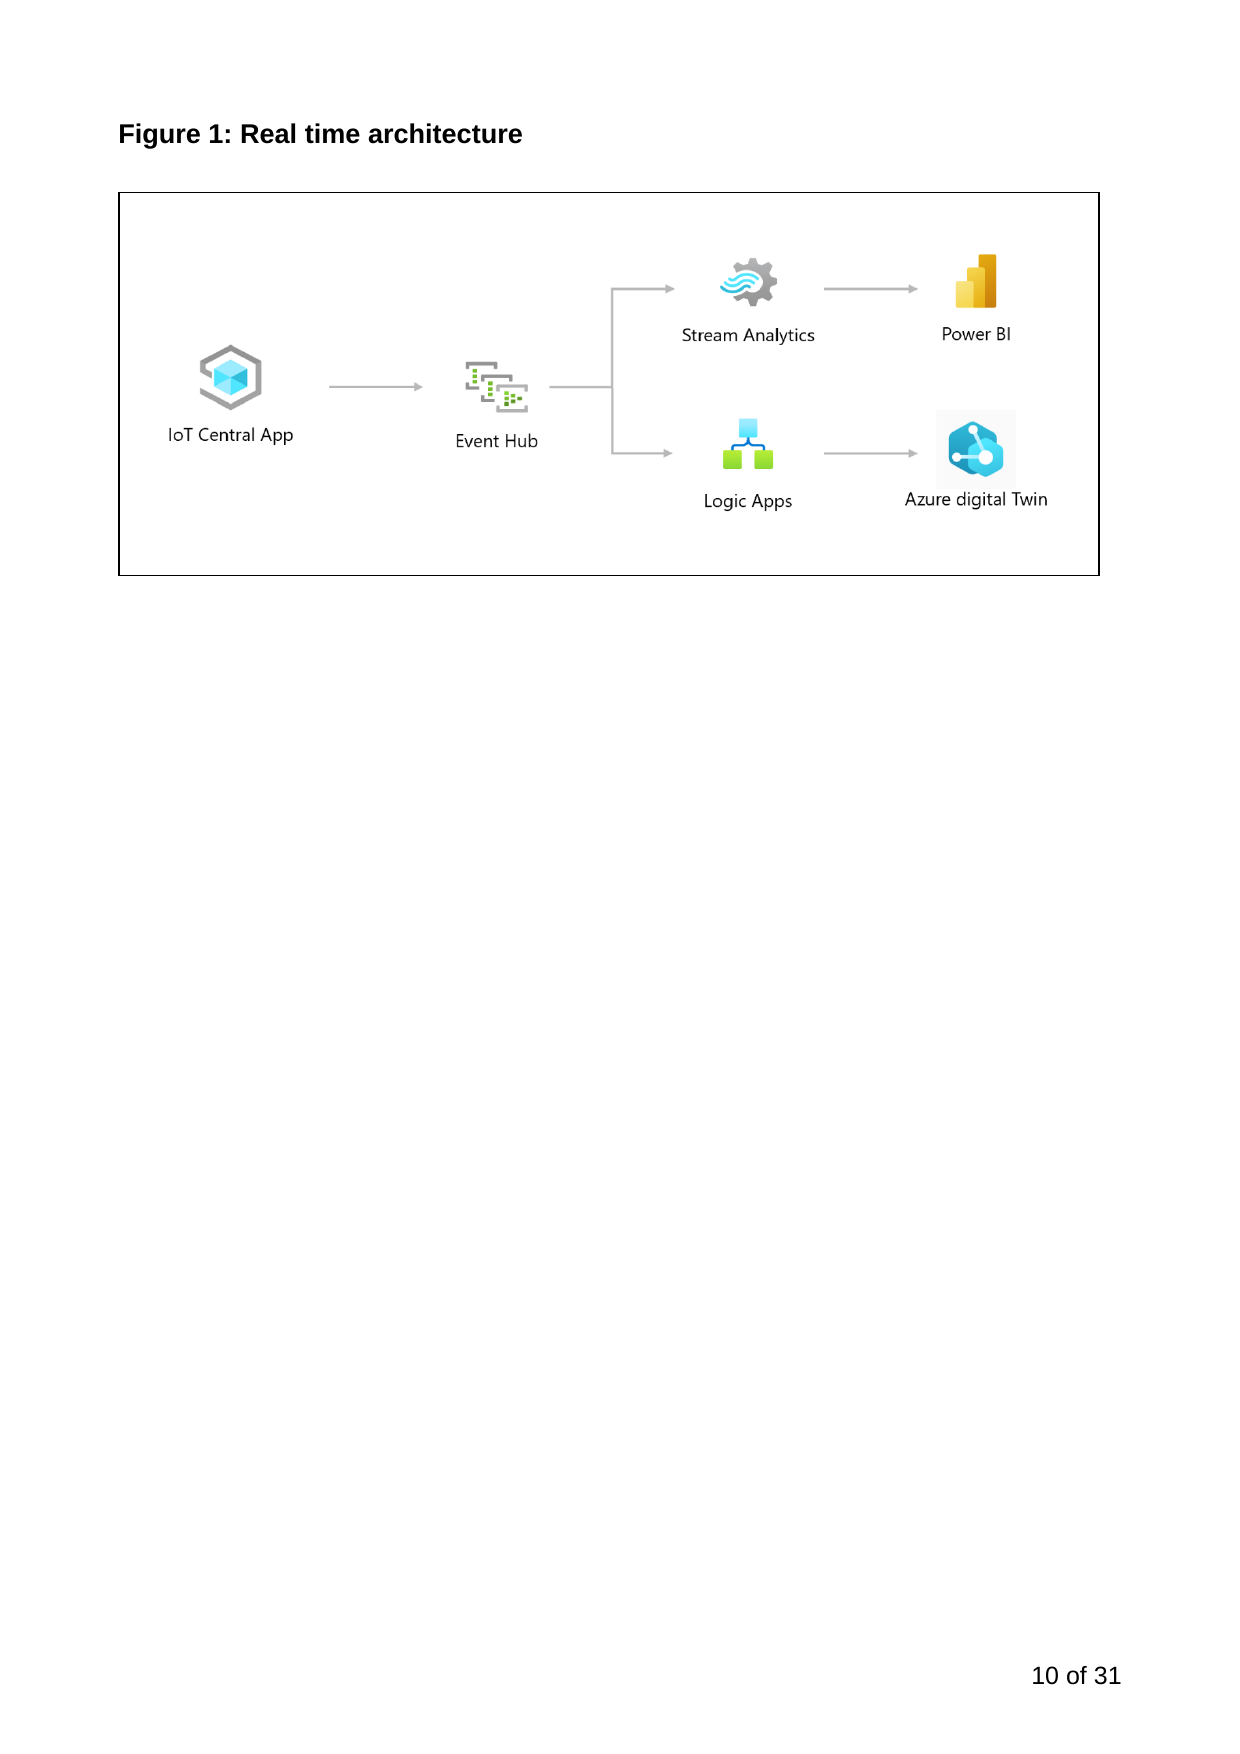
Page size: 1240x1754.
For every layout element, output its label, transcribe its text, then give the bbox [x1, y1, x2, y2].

subtitle Figure 1: Real time architecture [118, 118, 1121, 149]
